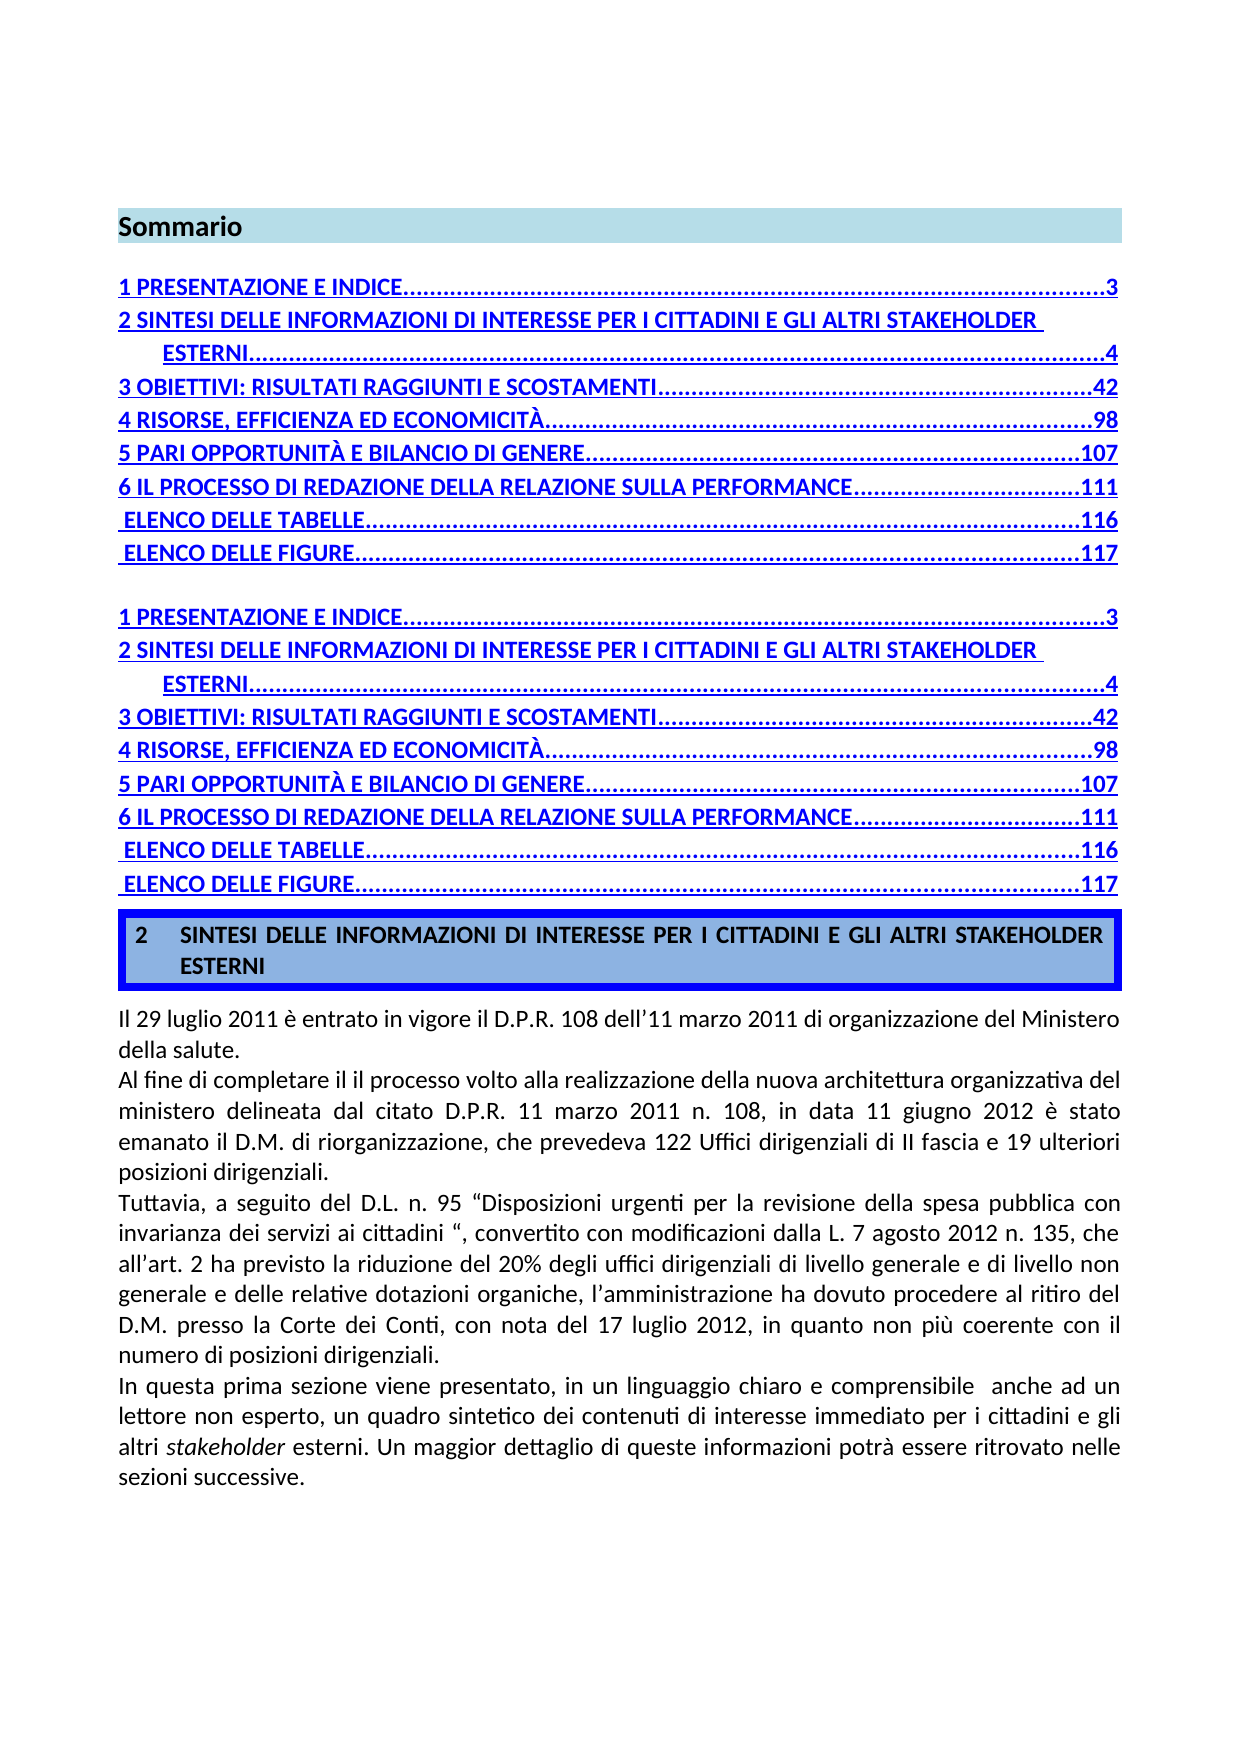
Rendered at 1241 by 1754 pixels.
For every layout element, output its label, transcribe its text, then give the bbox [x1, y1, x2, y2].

text In questa prima sezione viene presentato, in un linguaggio chiaro e comprensibile anche ad un lettore non esperto, un quadro sintetico dei contenuti di interesse immediato per i cittadini e gli altri stakeholder esterni. Un maggior dettaglio di queste informazioni potrà essere ritrovato nelle sezioni successive. [118, 1370, 1122, 1492]
text Elenco DELLE figure 117 [118, 866, 1122, 899]
text Elenco DELLE figure 117 [118, 535, 1122, 568]
text Sommario [118, 208, 1122, 243]
text Il 29 luglio 2011 è entrato in vigore il D.P.R. 108 dell’11 marzo 2011 di organizzazione del Ministero della salute. [118, 1004, 1122, 1065]
text 5 pari opportunità e bilancio di genere 107 [118, 435, 1122, 468]
text Elenco delle tabelle 116 [118, 832, 1122, 866]
text Tuttavia, a seguito del D.L. n. 95 “Disposizioni urgenti per la revisione della spesa pubblica con invarianza dei servizi ai cittadini “, convertito con modificazioni dalla L. 7 agosto 2012 n. 135, che all’art. 2 ha previsto la riduzione del 20% degli uffici dirigenziali di livello generale e di livello non generale e delle relative dotazioni organiche, l’amministrazione ha dovuto procedere al ritiro del D.M. presso la Corte dei Conti, con nota del 17 luglio 2012, in quanto non più coerente con il numero di posizioni dirigenziali. [118, 1187, 1122, 1370]
text 3 OBIETTIVI: RISULTATI RAGGIUNTI E SCOSTAMENTI 42 [118, 368, 1122, 402]
text 4 RISORSE, EFFICIENZA ED ECONOMICITà 98 [118, 402, 1122, 435]
text 6 il processo di redazione della relazione sulla performance 111 [118, 799, 1122, 832]
text 2 SINTESI DELLE INFORMAZIONI DI INTERESSE PER I CITTADINI E GLI ALTRI STAKEHOLDER ESTERNI 4 [118, 302, 1122, 368]
text 4 RISORSE, EFFICIENZA ED ECONOMICITà 98 [118, 732, 1122, 766]
text 1 PRESENTAZIONE E INDICE 3 [118, 268, 1122, 302]
text 2 SINTESI DELLE INFORMAZIONI DI INTERESSE PER I CITTADINI E GLI ALTRI STAKEHOLDER ESTERNI 4 [118, 632, 1122, 699]
text Elenco delle tabelle 116 [118, 502, 1122, 535]
subtitle SINTESI DELLE INFORMAZIONI DI INTERESSE PER I CITTADINI E GLI ALTRI STAKEHOLDER ESTERNI [126, 918, 1114, 983]
text 3 OBIETTIVI: RISULTATI RAGGIUNTI E SCOSTAMENTI 42 [118, 699, 1122, 732]
text Al fine di completare il il processo volto alla realizzazione della nuova architettura organizzativa del ministero delineata dal citato D.P.R. 11 marzo 2011 n. 108, in data 11 giugno 2012 è stato emanato il D.M. di riorganizzazione, che prevedeva 122 Uffici dirigenziali di II fascia e 19 ulteriori posizioni dirigenziali. [118, 1065, 1122, 1187]
text 1 PRESENTAZIONE E INDICE 3 [118, 599, 1122, 632]
text 5 pari opportunità e bilancio di genere 107 [118, 766, 1122, 799]
text 6 il processo di redazione della relazione sulla performance 111 [118, 468, 1122, 502]
